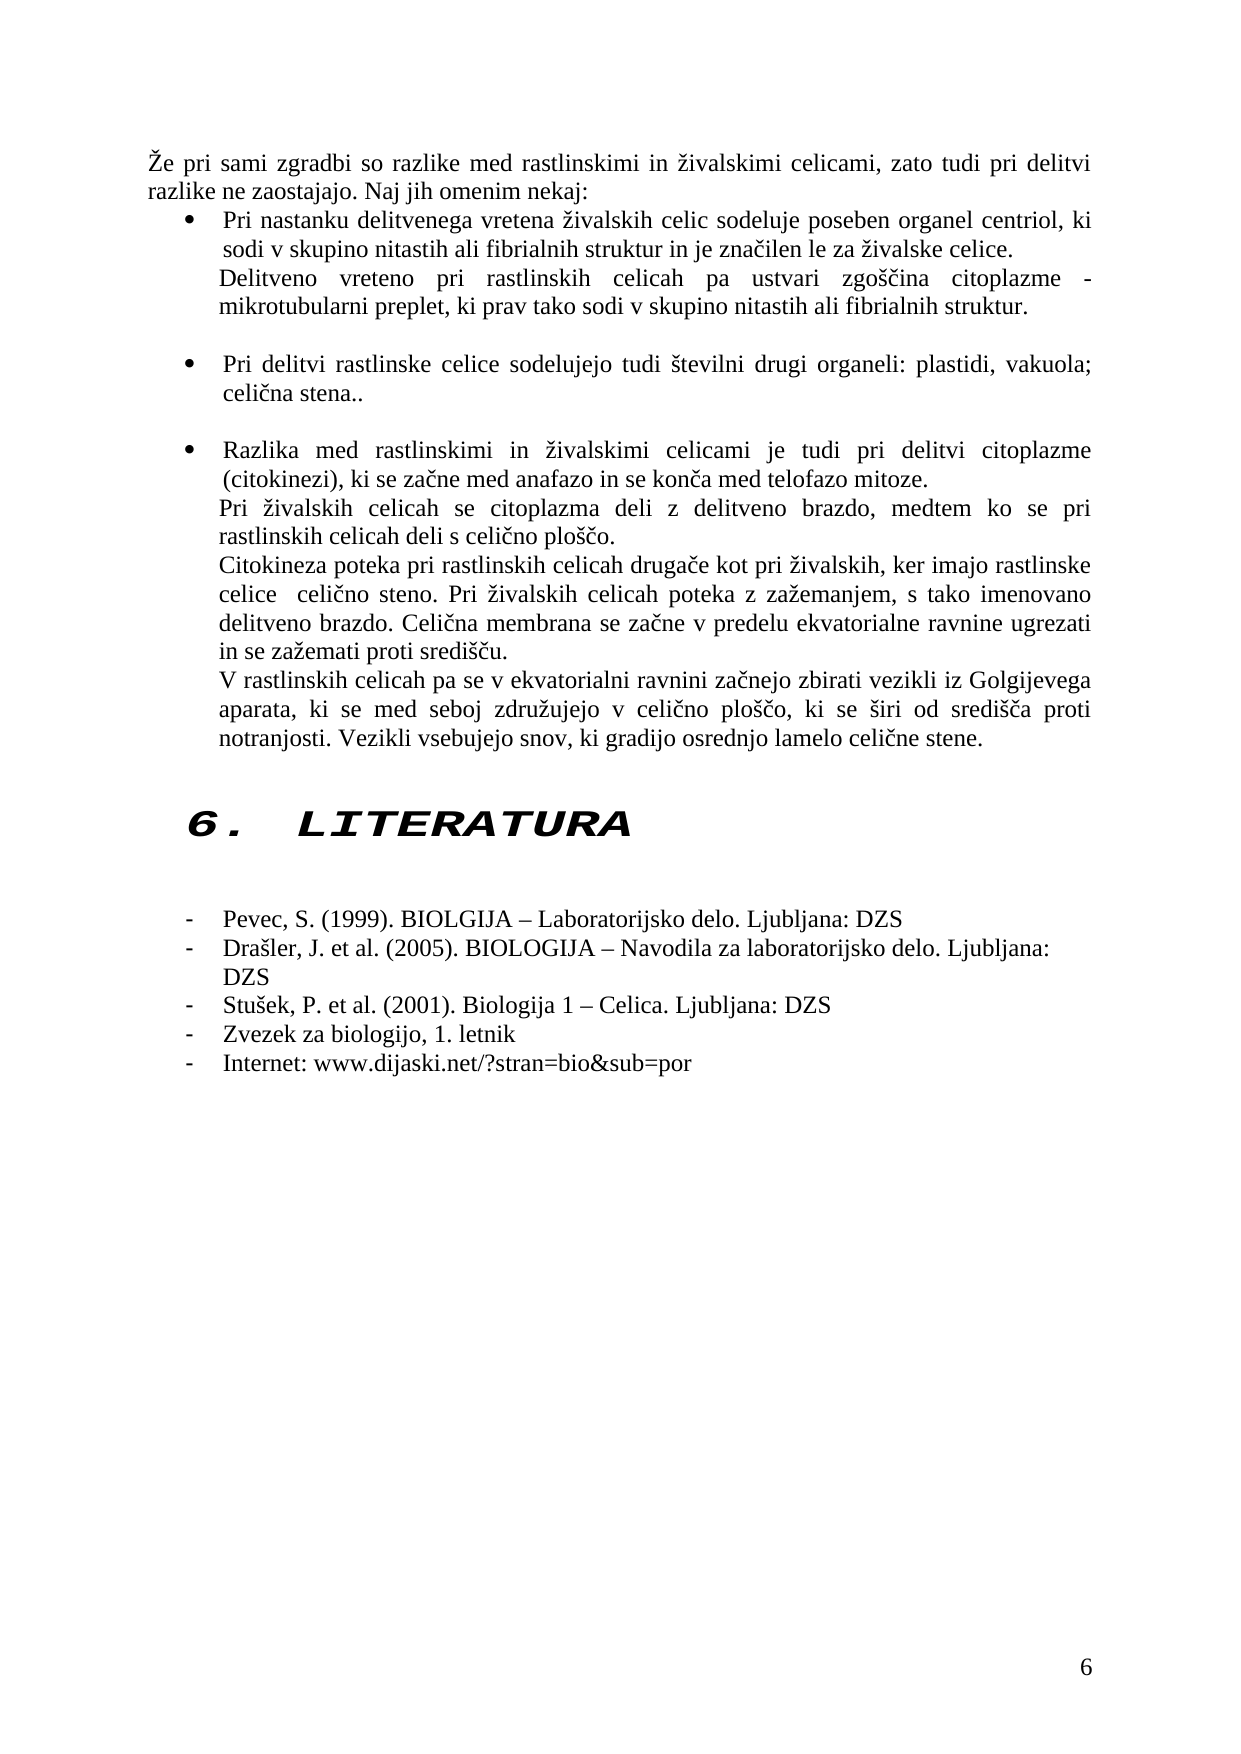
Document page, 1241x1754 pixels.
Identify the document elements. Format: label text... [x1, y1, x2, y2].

list Razlika med rastlinskimi in živalskimi celicami je tudi pri delitvi citoplazme (citokinezi), ki se začne med anafazo in se konča med telofazo mitoze. [185, 435, 1093, 493]
list Pri delitvi rastlinske celice sodelujejo tudi številni drugi organeli: plastidi, vakuola; celična stena.. [185, 349, 1093, 406]
list Zvezek za biologijo, 1. letnik [185, 1019, 1093, 1048]
text V rastlinskih celicah pa se v ekvatorialni ravnini začnejo zbirati vezikli iz Golgijevega aparata, ki se med seboj združujejo v celično ploščo, ki se širi od središča proti notranjosti. Vezikli vsebujejo snov, ki gradijo osrednjo lamelo celične stene. [218, 665, 1093, 751]
text Pri živalskih celicah se citoplazma deli z delitveno brazdo, medtem ko se pri rastlinskih celicah deli s celično ploščo. [218, 493, 1093, 550]
list Internet: www.dijaski.net/?stran=bio&sub=por [185, 1048, 1093, 1077]
subtitle LITERATURA [185, 805, 1093, 848]
text Delitveno vreteno pri rastlinskih celicah pa ustvari zgoščina citoplazme -mikrotubularni preplet, ki prav tako sodi v skupino nitastih ali fibrialnih struktur. [218, 263, 1093, 320]
list Stušek, P. et al. (2001). Biologija 1 – Celica. Ljubljana: DZS [185, 990, 1093, 1019]
text Že pri sami zgradbi so razlike med rastlinskimi in živalskimi celicami, zato tudi pri delitvi razlike ne zaostajajo. Naj jih omenim nekaj: [148, 148, 1093, 205]
list Pevec, S. (1999). BIOLGIJA – Laboratorijsko delo. Ljubljana: DZS [185, 904, 1093, 933]
list Pri nastanku delitvenega vretena živalskih celic sodeluje poseben organel centriol, ki sodi v skupino nitastih ali fibrialnih struktur in je značilen le za živalske celice. [185, 205, 1093, 263]
text Citokineza poteka pri rastlinskih celicah drugače kot pri živalskih, ker imajo rastlinske celice celično steno. Pri živalskih celicah poteka z zažemanjem, s tako imenovano delitveno brazdo. Celična membrana se začne v predelu ekvatorialne ravnine ugrezati in se zažemati proti središču. [218, 550, 1093, 665]
list Drašler, J. et al. (2005). BIOLOGIJA – Navodila za laboratorijsko delo. Ljubljana: DZS [185, 933, 1093, 990]
